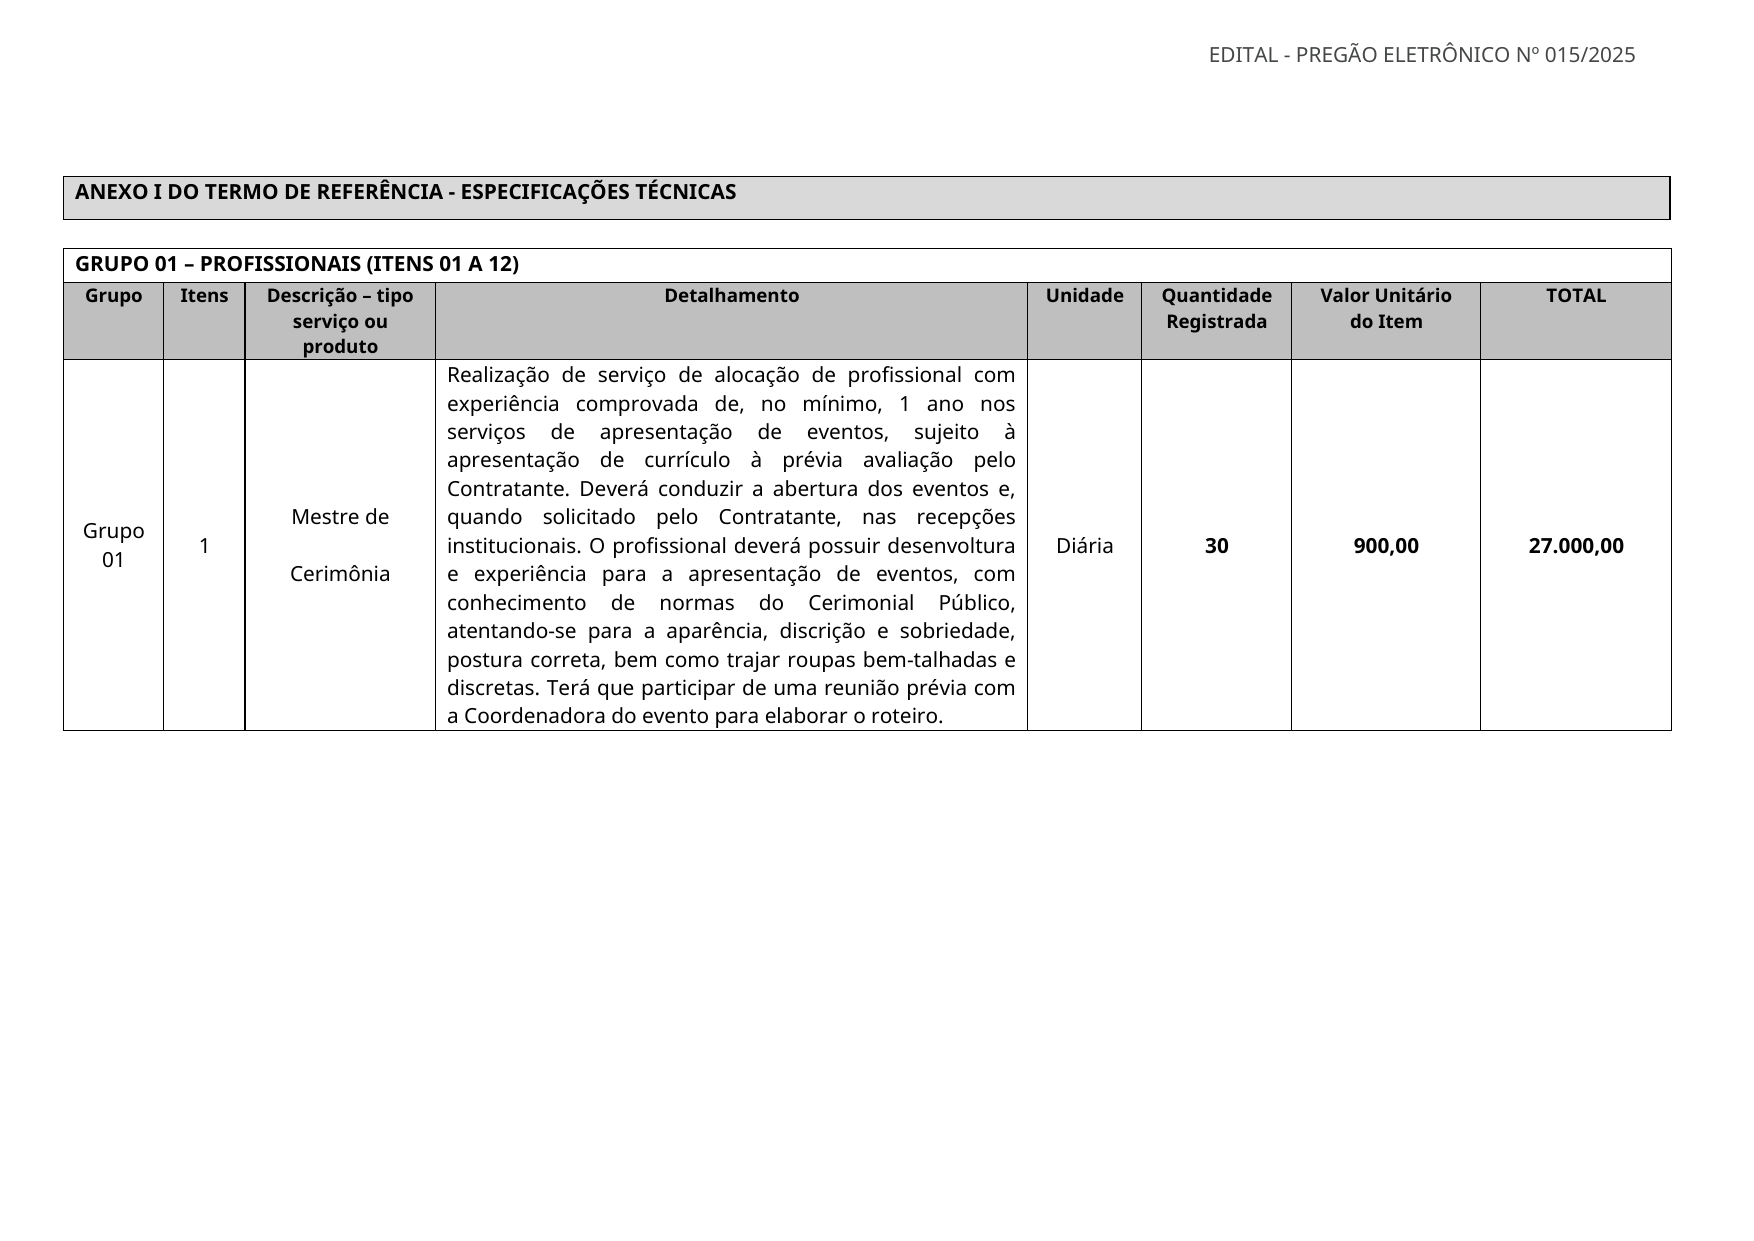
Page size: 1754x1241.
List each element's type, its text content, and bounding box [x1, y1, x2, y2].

table_cell Quantidade Registrada [1142, 283, 1291, 359]
table_cell TOTAL [1481, 283, 1671, 359]
table_cell 30 [1142, 360, 1291, 730]
table_cell 1 [164, 360, 244, 730]
table_cell Itens [164, 283, 244, 359]
table_cell Descrição – tipo serviço ou produto [246, 283, 435, 359]
table_cell Valor Unitário do Item [1292, 283, 1480, 359]
table_cell Diária [1028, 360, 1141, 730]
table_cell 27.000,00 [1481, 360, 1671, 730]
table_cell Unidade [1028, 283, 1141, 359]
table_cell Detalhamento [436, 283, 1027, 359]
table_cell Grupo [64, 283, 163, 359]
table_cell 900,00 [1292, 360, 1480, 730]
table_header ANEXO I DO TERMO DE REFERÊNCIA - ESPECIFICAÇÕES TÉCNICAS [64, 177, 1669, 219]
table_cell Grupo 01 [64, 360, 163, 730]
table_cell Realização de serviço de alocação de profissional com experiência comprovada de, no mínimo, 1 ano nos serviços de apresentação de eventos, sujeito à apresentação de currículo à prévia avaliação pelo Contratante. Deverá conduzir a abertura dos eventos e, quando solicitado pelo Contratante, nas recepções institucionais. O profissional deverá possuir desenvoltura e experiência para a apresentação de eventos, com conhecimento de normas do Cerimonial Público, atentando-se para a aparência, discrição e sobriedade, postura correta, bem como trajar roupas bem-talhadas e discretas. Terá que participar de uma reunião prévia com a Coordenadora do evento para elaborar o roteiro. [436, 360, 1027, 730]
table_cell Mestre de Cerimônia [246, 360, 435, 730]
table_header GRUPO 01 – PROFISSIONAIS (ITENS 01 A 12) [64, 249, 1671, 282]
